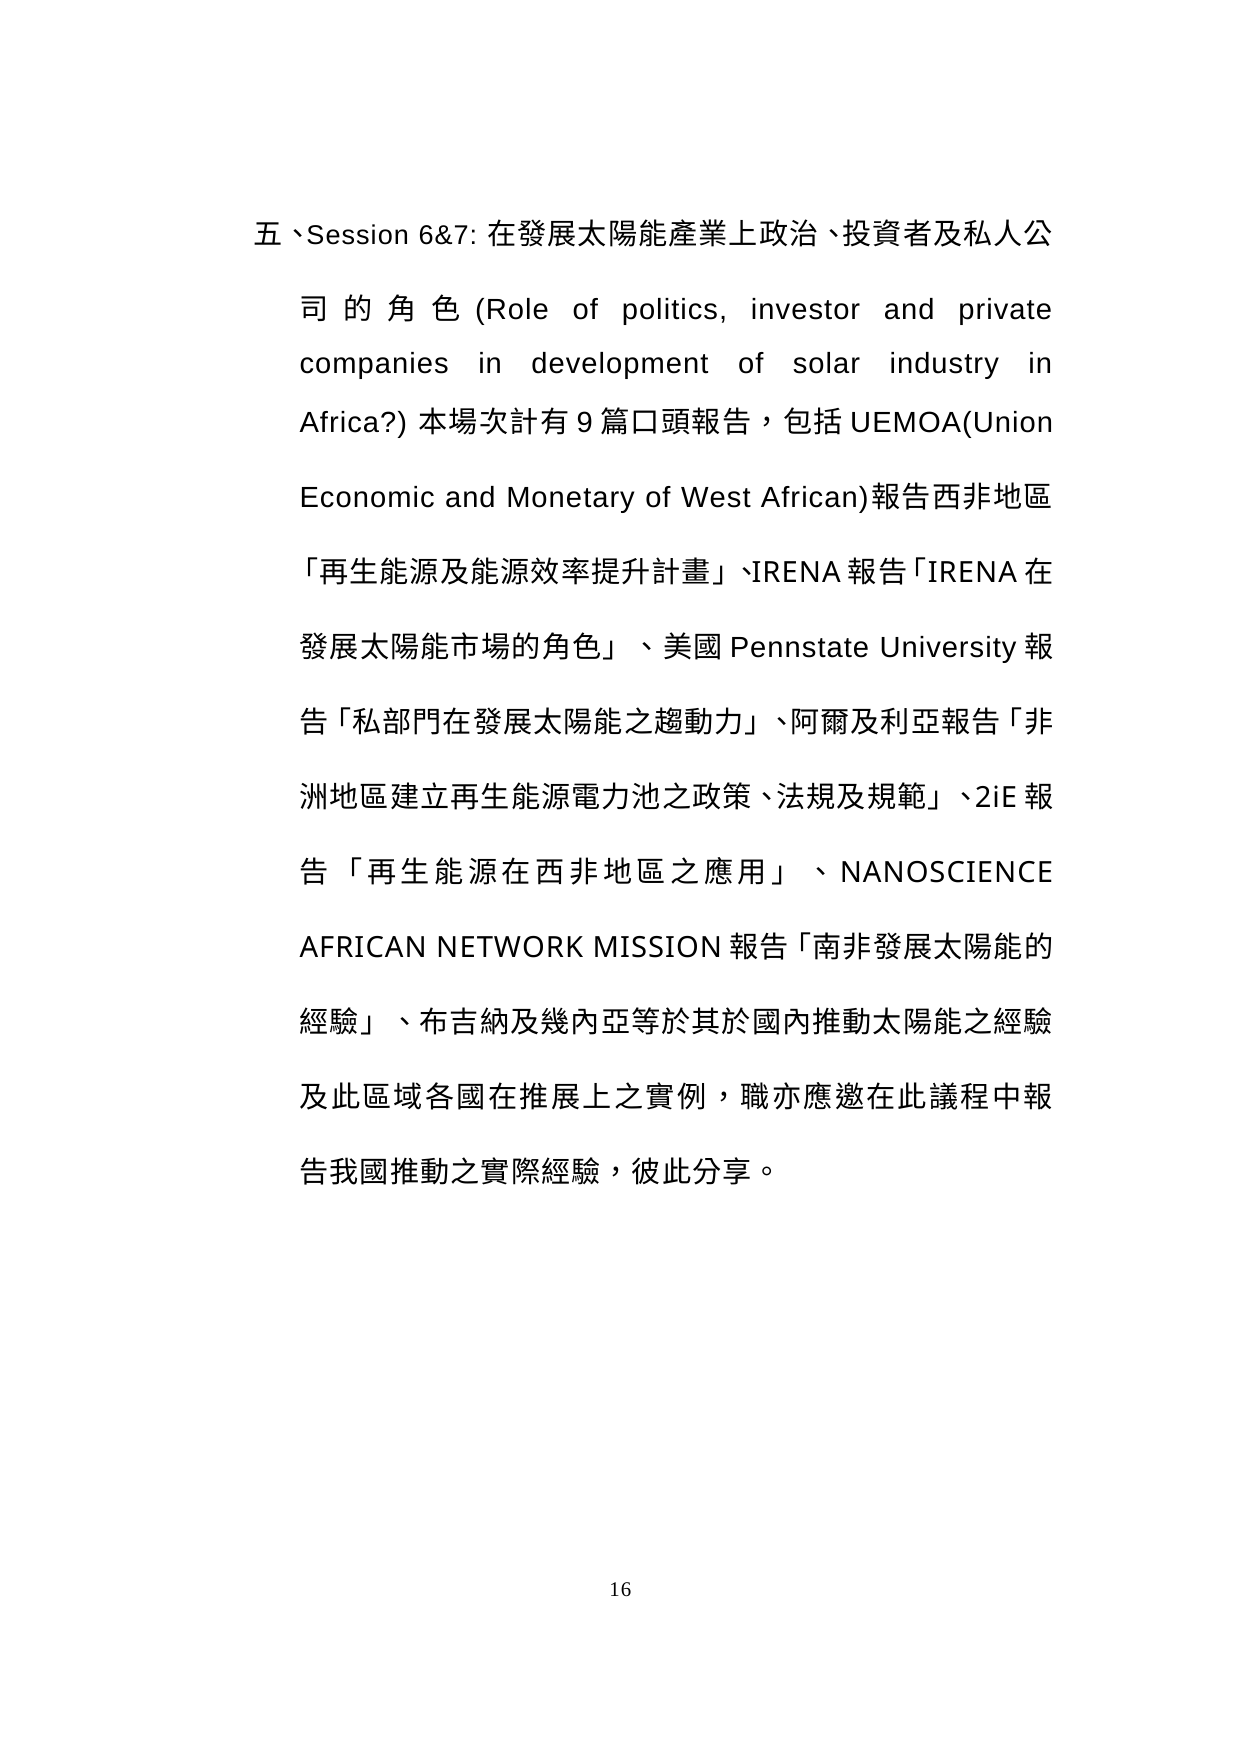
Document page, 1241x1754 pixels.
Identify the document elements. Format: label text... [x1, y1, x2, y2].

text 五、Session 6&7: 在發展太陽能產業上政治、投資者及私人公司的角色(Role of politics, investor and private companies in development of solar industry in Africa?) 本場次計有9篇口頭報告，包括UEMOA(Union Economic and Monetary of West African)報告西非地區「再生能源及能源效率提升計畫」、IRENA報告「IRENA在發展太陽能市場的角色」、美國Pennstate University報告「私部門在發展太陽能之趨動力」、阿爾及利亞報告「非洲地區建立再生能源電力池之政策、法規及規範」、2iE報告「再生能源在西非地區之應用」、NANOSCIENCE AFRICAN NETWORK MISSION報告「南非發展太陽能的經驗」、布吉納及幾內亞等於其於國內推動太陽能之經驗及此區域各國在推展上之實例，職亦應邀在此議程中報告我國推動之實際經驗，彼此分享。 [253, 194, 1053, 1207]
